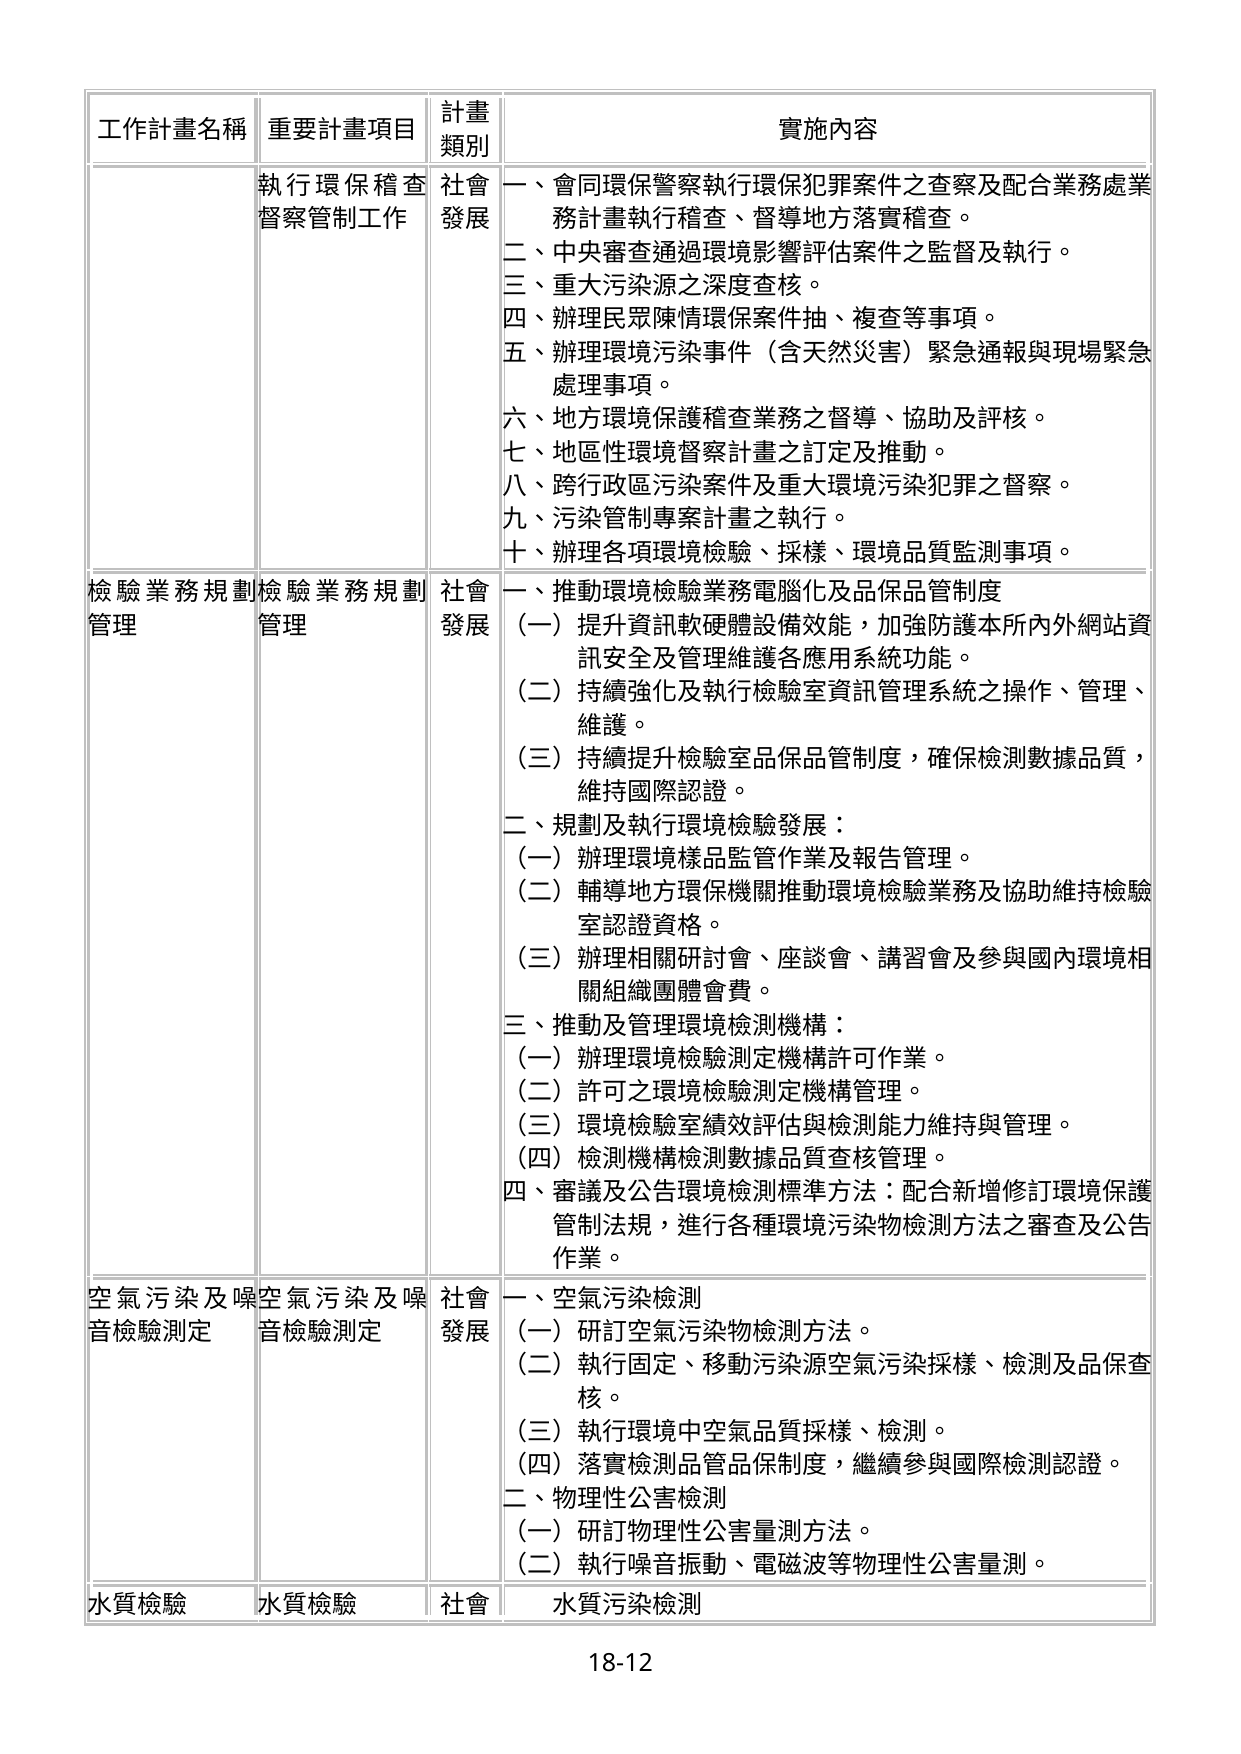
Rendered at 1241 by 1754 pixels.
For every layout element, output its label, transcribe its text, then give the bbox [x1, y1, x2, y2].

table_cell 檢驗業務規劃管理 [87, 568, 257, 1274]
table_cell 水質檢驗 [87, 1580, 257, 1620]
table_cell 水質污染檢測 [502, 1580, 1153, 1620]
table_header 實施內容 [502, 90, 1153, 162]
table_header 計畫類別 [428, 90, 502, 162]
table_cell 社會 [428, 1580, 502, 1620]
table_cell 空氣污染及噪音檢驗測定 [261, 1280, 425, 1580]
table_cell 執行環保稽查督察管制工作 [261, 168, 425, 568]
table_header 工作計畫名稱 [90, 95, 257, 162]
table_cell [87, 162, 257, 568]
table_cell 空氣污染及噪音檢驗測定 [87, 1274, 257, 1580]
table_cell 社會發展 [431, 168, 499, 568]
table_cell 一、會同環保警察執行環保犯罪案件之查察及配合業務處業務計畫執行稽查、督導地方落實稽查。 二、中央審查通過環境影響評估案件之監督及執行。 三、重大污染源之深度查核。 四、辦理民眾陳情環保案件抽、複查等事項。 五、辦理環境污染事件（含天然災害）緊急通報與現場緊急處理事項。 六、地方環境保護稽查業務之督導、協助及評核。 七、地區性環境督察計畫之訂定及推動。 八、跨行政區污染案件及重大環境污染犯罪之督察。 九、污染管制專案計畫之執行。 十、辦理各項環境檢驗、採樣、環境品質監測事項。 [502, 162, 1153, 568]
table_cell 水質檢驗 [258, 1587, 428, 1620]
table_header 重要計畫項目 [258, 90, 428, 162]
table_cell 社會發展 [431, 574, 499, 1274]
table_cell 檢驗業務規劃管理 [261, 574, 425, 1274]
table_cell 一、推動環境檢驗業務電腦化及品保品管制度 （一）提升資訊軟硬體設備效能，加強防護本所內外網站資訊安全及管理維護各應用系統功能。 （二）持續強化及執行檢驗室資訊管理系統之操作、管理、維護。 （三）持續提升檢驗室品保品管制度，確保檢測數據品質，維持國際認證。 二、規劃及執行環境檢驗發展： （一）辦理環境樣品監管作業及報告管理。 （二）輔導地方環保機關推動環境檢驗業務及協助維持檢驗室認證資格。 （三）辦理相關研討會、座談會、講習會及參與國內環境相關組織團體會費。 三、推動及管理環境檢測機構： （一）辦理環境檢驗測定機構許可作業。 （二）許可之環境檢驗測定機構管理。 （三）環境檢驗室績效評估與檢測能力維持與管理。 （四）檢測機構檢測數據品質查核管理。 四、審議及公告環境檢測標準方法：配合新增修訂環境保護管制法規，進行各種環境污染物檢測方法之審查及公告作業。 [502, 568, 1153, 1274]
table_cell 一、空氣污染檢測 （一）研訂空氣污染物檢測方法。 （二）執行固定、移動污染源空氣污染採樣、檢測及品保查核。 （三）執行環境中空氣品質採樣、檢測。 （四）落實檢測品管品保制度，繼續參與國際檢測認證。 二、物理性公害檢測 （一）研訂物理性公害量測方法。 （二）執行噪音振動、電磁波等物理性公害量測。 [502, 1274, 1153, 1580]
table_cell 社會發展 [431, 1280, 499, 1580]
